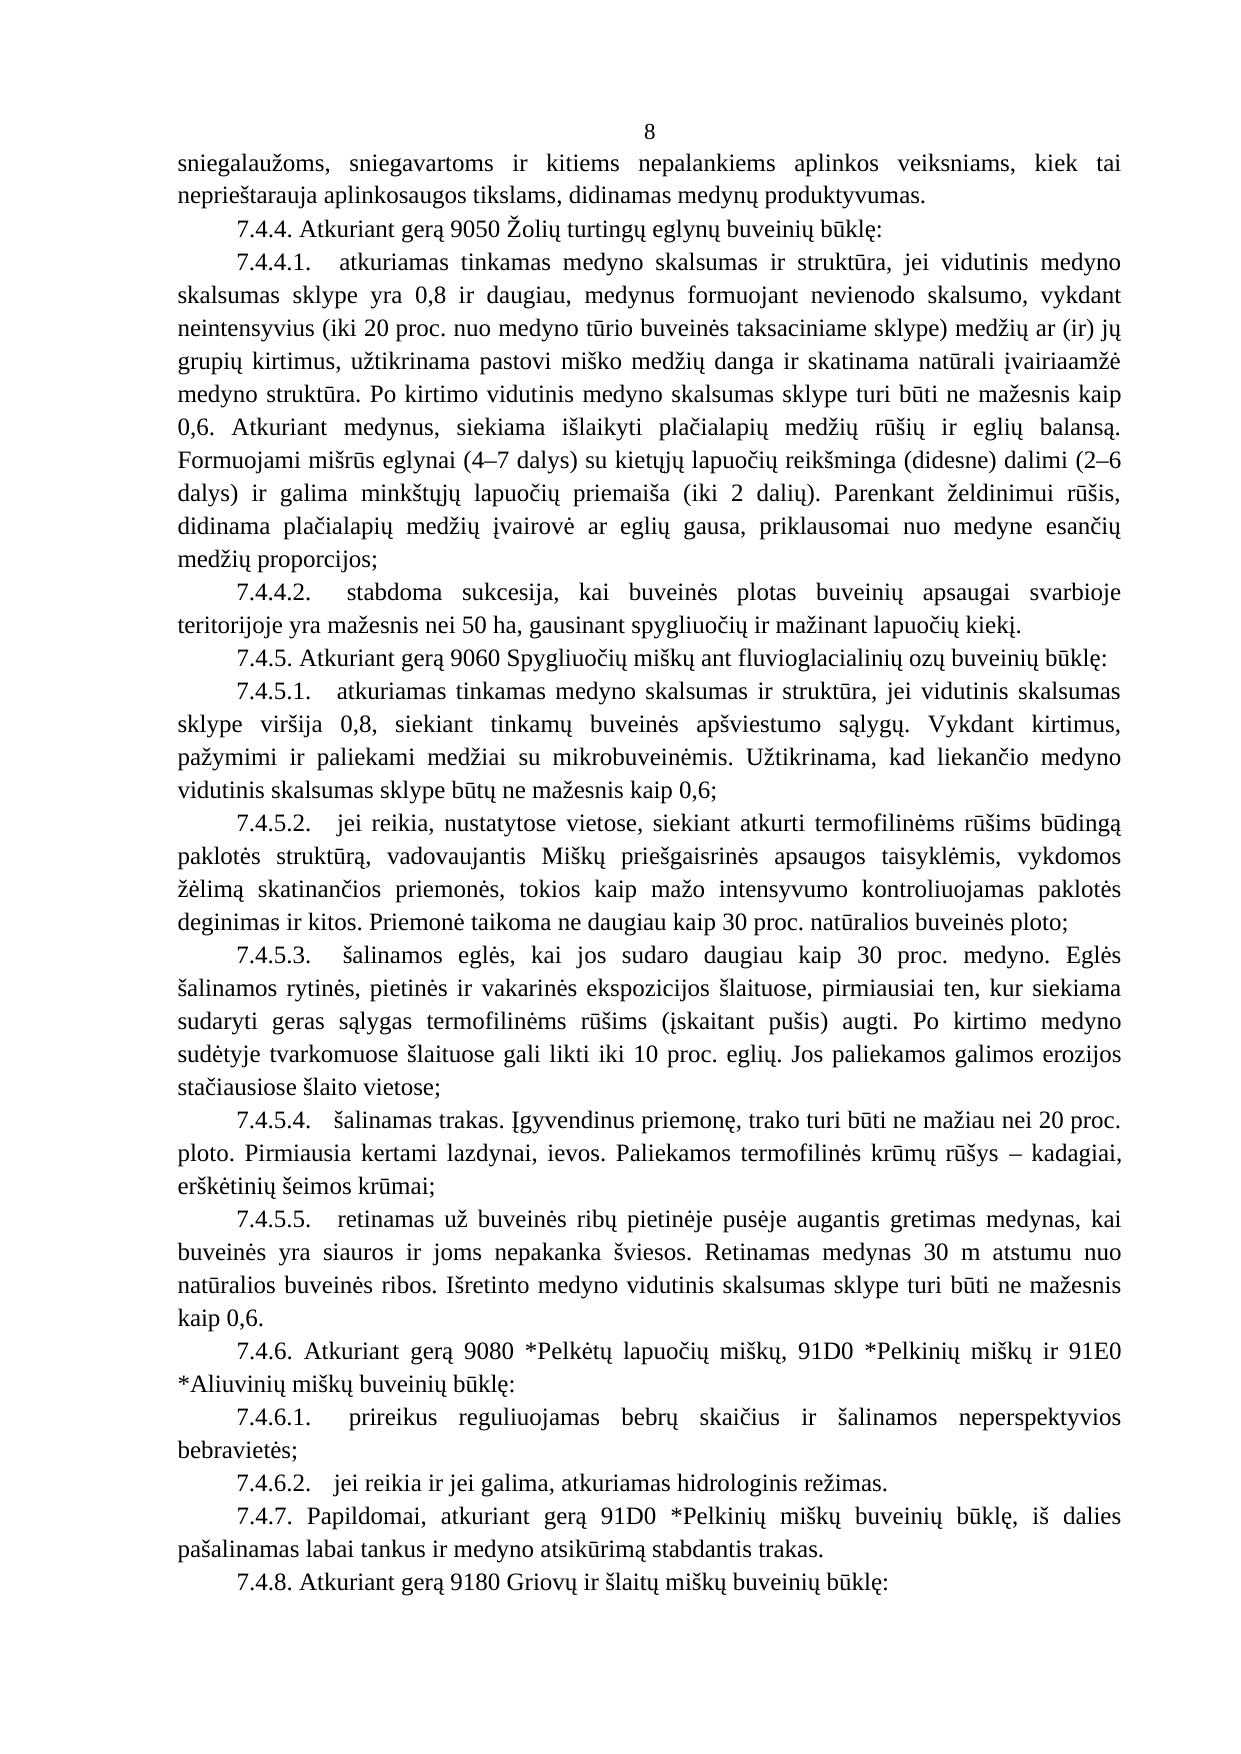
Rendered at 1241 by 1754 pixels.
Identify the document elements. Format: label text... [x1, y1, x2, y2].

text 7.4.6.2. jei reikia ir jei galima, atkuriamas hidrologinis režimas. [177, 1468, 1122, 1497]
text 7.4.4.2. stabdoma sukcesija, kai buveinės plotas buveinių apsaugai svarbioje teritorijoje yra mažesnis nei 50 ha, gausinant spygliuočių ir mažinant lapuočių kiekį. [177, 577, 1122, 639]
text 7.4.4.1. atkuriamas tinkamas medyno skalsumas ir struktūra, jei vidutinis medyno skalsumas sklype yra 0,8 ir daugiau, medynus formuojant nevienodo skalsumo, vykdant neintensyvius (iki 20 proc. nuo medyno tūrio buveinės taksaciniame sklype) medžių ar (ir) jų grupių kirtimus, užtikrinama pastovi miško medžių danga ir skatinama natūrali įvairiaamžė medyno struktūra. Po kirtimo vidutinis medyno skalsumas sklype turi būti ne mažesnis kaip 0,6. Atkuriant medynus, siekiama išlaikyti plačialapių medžių rūšių ir eglių balansą. Formuojami mišrūs eglynai (4–7 dalys) su kietųjų lapuočių reikšminga (didesne) dalimi (2–6 dalys) ir galima minkštųjų lapuočių priemaiša (iki 2 dalių). Parenkant želdinimui rūšis, didinama plačialapių medžių įvairovė ar eglių gausa, priklausomai nuo medyne esančių medžių proporcijos; [177, 247, 1122, 573]
text 7.4.5.3. šalinamos eglės, kai jos sudaro daugiau kaip 30 proc. medyno. Eglės šalinamos rytinės, pietinės ir vakarinės ekspozicijos šlaituose, pirmiausiai ten, kur siekiama sudaryti geras sąlygas termofilinėms rūšims (įskaitant pušis) augti. Po kirtimo medyno sudėtyje tvarkomuose šlaituose gali likti iki 10 proc. eglių. Jos paliekamos galimos erozijos stačiausiose šlaito vietose; [177, 940, 1122, 1101]
text sniegalaužoms, sniegavartoms ir kitiems nepalankiems aplinkos veiksniams, kiek tai neprieštarauja aplinkosaugos tikslams, didinamas medynų produktyvumas. [177, 148, 1122, 209]
text 7.4.5.4. šalinamas trakas. Įgyvendinus priemonę, trako turi būti ne mažiau nei 20 proc. ploto. Pirmiausia kertami lazdynai, ievos. Paliekamos termofilinės krūmų rūšys – kadagiai, erškėtinių šeimos krūmai; [177, 1105, 1122, 1200]
text 7.4.5. Atkuriant gerą 9060 Spygliuočių miškų ant fluvioglacialinių ozų buveinių būklę: [177, 643, 1122, 672]
text 7.4.6.1. prireikus reguliuojamas bebrų skaičius ir šalinamos neperspektyvios bebravietės; [177, 1402, 1122, 1464]
text 7.4.5.1. atkuriamas tinkamas medyno skalsumas ir struktūra, jei vidutinis skalsumas sklype viršija 0,8, siekiant tinkamų buveinės apšviestumo sąlygų. Vykdant kirtimus, pažymimi ir paliekami medžiai su mikrobuveinėmis. Užtikrinama, kad liekančio medyno vidutinis skalsumas sklype būtų ne mažesnis kaip 0,6; [177, 676, 1122, 804]
text 7.4.4. Atkuriant gerą 9050 Žolių turtingų eglynų buveinių būklę: [177, 214, 1122, 242]
text 7.4.7. Papildomai, atkuriant gerą 91D0 *Pelkinių miškų buveinių būklę, iš dalies pašalinamas labai tankus ir medyno atsikūrimą stabdantis trakas. [177, 1501, 1122, 1563]
text 7.4.6. Atkuriant gerą 9080 *Pelkėtų lapuočių miškų, 91D0 *Pelkinių miškų ir 91E0 *Aliuvinių miškų buveinių būklę: [177, 1336, 1122, 1398]
text 7.4.5.5. retinamas už buveinės ribų pietinėje pusėje augantis gretimas medynas, kai buveinės yra siauros ir joms nepakanka šviesos. Retinamas medynas 30 m atstumu nuo natūralios buveinės ribos. Išretinto medyno vidutinis skalsumas sklype turi būti ne mažesnis kaip 0,6. [177, 1204, 1122, 1332]
text 7.4.8. Atkuriant gerą 9180 Griovų ir šlaitų miškų buveinių būklę: [177, 1567, 1122, 1596]
text 7.4.5.2. jei reikia, nustatytose vietose, siekiant atkurti termofilinėms rūšims būdingą paklotės struktūrą, vadovaujantis Miškų priešgaisrinės apsaugos taisyklėmis, vykdomos žėlimą skatinančios priemonės, tokios kaip mažo intensyvumo kontroliuojamas paklotės deginimas ir kitos. Priemonė taikoma ne daugiau kaip 30 proc. natūralios buveinės ploto; [177, 808, 1122, 936]
